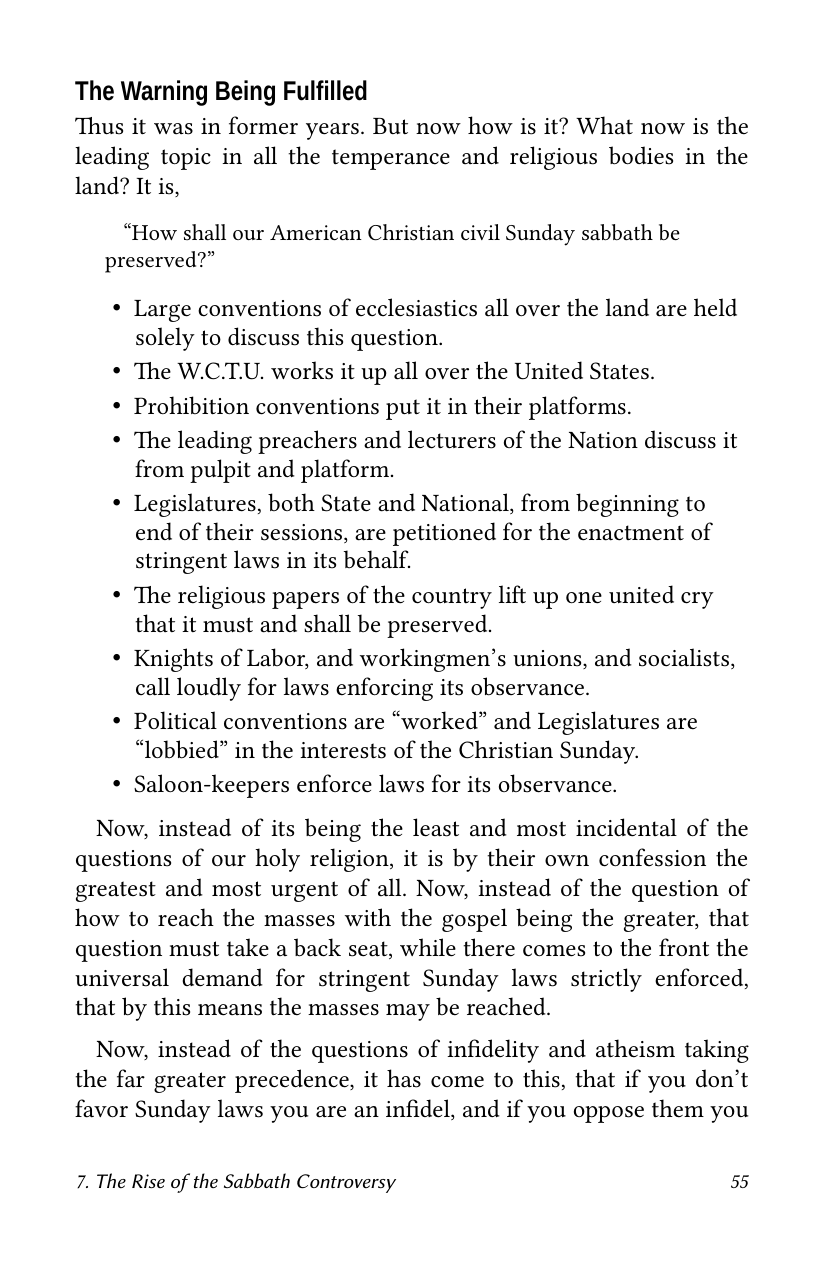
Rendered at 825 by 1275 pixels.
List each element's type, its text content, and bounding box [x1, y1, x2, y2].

text Now, instead of its being the least and most incidental of the questions of our holy religion, it is by their own confession the greatest and most urgent of all. Now, instead of the question of how to reach the masses with the gospel being the greater, that question must take a back seat, while there comes to the front the universal demand for stringent Sunday laws strictly enforced, that by this means the masses may be reached. [75, 814, 750, 1022]
list Legislatures, both State and National, from beginning to end of their sessions, are petitioned for the enactment of stringent laws in its behalf. [112, 489, 750, 575]
text Thus it was in former years. But now how is it? What now is the leading topic in all the temperance and religious bodies in the land? It is, [75, 112, 750, 200]
list Large conventions of ecclesiastics all over the land are held solely to discuss this question. [112, 294, 750, 351]
text Now, instead of the questions of infidelity and atheism taking the far greater precedence, it has come to this, that if you don’t favor Sunday laws you are an infidel, and if you oppose them you [75, 1035, 750, 1124]
list The leading preachers and lecturers of the Nation discuss it from pulpit and platform. [112, 426, 750, 483]
text “How shall our American Christian civil Sunday sabbath be preserved?” [105, 220, 720, 273]
list The religious papers of the country lift up one united cry that it must and shall be preserved. [112, 581, 750, 638]
list Political conventions are “worked” and Legislatures are “lobbied” in the interests of the Christian Sunday. [112, 707, 750, 764]
list Knights of Labor, and workingmen’s unions, and socialists, call loudly for laws enforcing its observance. [112, 644, 750, 701]
subtitle The Warning Being Fulfilled [75, 75, 750, 106]
list Saloon-keepers enforce laws for its observance. [112, 771, 750, 799]
list The W.C.T.U. works it up all over the United States. [112, 357, 750, 386]
list Prohibition conventions put it in their platforms. [112, 392, 750, 420]
